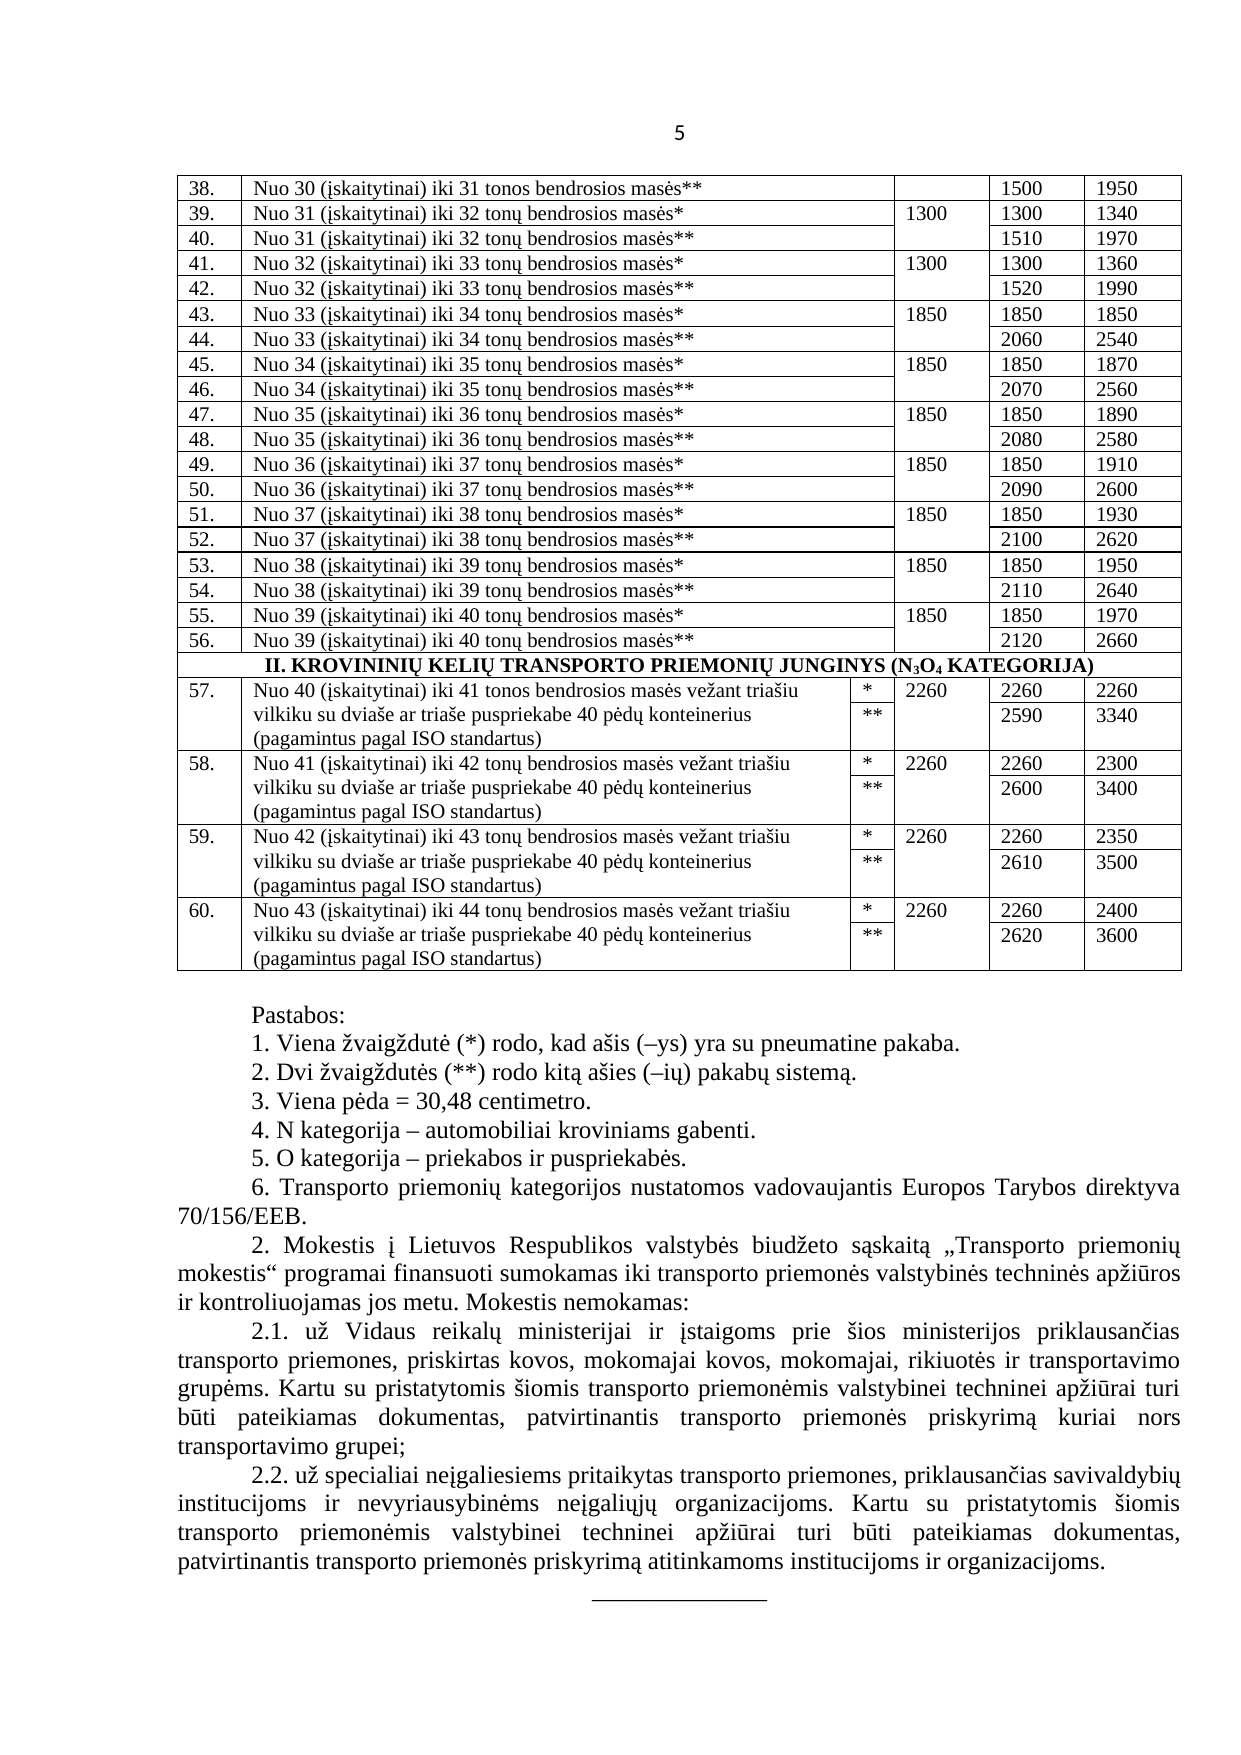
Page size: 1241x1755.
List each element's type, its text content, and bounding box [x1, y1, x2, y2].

table_cell Nuo 34 (įskaitytinai) iki 35 tonų bendrosios masės** [242, 377, 894, 401]
table_cell 59. [178, 825, 241, 897]
table_cell 1850 [990, 402, 1084, 426]
text 6. Transporto priemonių kategorijos nustatomos vadovaujantis Europos Tarybos direktyva 70/156/EEB. [177, 1172, 1181, 1230]
table_cell 2580 [1085, 427, 1181, 451]
table_cell 41. [178, 251, 241, 275]
table_cell Nuo 39 (įskaitytinai) iki 40 tonų bendrosios masės* [242, 603, 894, 627]
table_cell 2400 [1085, 898, 1181, 922]
table_cell 2260 [1085, 678, 1181, 702]
text 2. Dvi žvaigždutės (**) rodo kitą ašies (–ių) pakabų sistemą. [177, 1057, 1181, 1086]
table_cell Nuo 31 (įskaitytinai) iki 32 tonų bendrosios masės** [242, 226, 894, 250]
table_cell 2600 [990, 776, 1084, 823]
table_cell 1850 [895, 553, 989, 602]
table_cell 1300 [990, 251, 1084, 275]
table_cell 2540 [1085, 327, 1181, 351]
table_cell Nuo 38 (įskaitytinai) iki 39 tonų bendrosios masės* [242, 553, 894, 577]
table_cell 1850 [895, 502, 989, 551]
table_cell 2610 [990, 850, 1084, 897]
table_cell 54. [178, 578, 241, 602]
table_cell 2620 [1085, 528, 1181, 551]
text 1. Viena žvaigždutė (*) rodo, kad ašis (–ys) yra su pneumatine pakaba. [177, 1028, 1181, 1057]
table_cell ** [851, 703, 894, 750]
table_cell Nuo 37 (įskaitytinai) iki 38 tonų bendrosios masės* [242, 502, 894, 526]
table_cell 47. [178, 402, 241, 426]
table_cell Nuo 38 (įskaitytinai) iki 39 tonų bendrosios masės** [242, 578, 894, 602]
table_cell 1850 [990, 502, 1084, 526]
table_cell 2260 [895, 678, 989, 750]
table_cell 2100 [990, 528, 1084, 551]
table_cell 1950 [1085, 553, 1181, 577]
table_cell 1300 [895, 251, 989, 300]
table_cell Nuo 40 (įskaitytinai) iki 41 tonos bendrosios masės vežant triašiu vilkiku su dviaše ar triaše puspriekabe 40 pėdų konteinerius (pagamintus pagal ISO standartus) [242, 678, 850, 750]
table_cell Nuo 43 (įskaitytinai) iki 44 tonų bendrosios masės vežant triašiu vilkiku su dviaše ar triaše puspriekabe 40 pėdų konteinerius (pagamintus pagal ISO standartus) [242, 898, 850, 970]
text 3. Viena pėda = 30,48 centimetro. [177, 1086, 1181, 1115]
text 2.1. už Vidaus reikalų ministerijai ir įstaigoms prie šios ministerijos priklausančias transporto priemones, priskirtas kovos, mokomajai kovos, mokomajai, rikiuotės ir transportavimo grupėms. Kartu su pristatytomis šiomis transporto priemonėmis valstybinei techninei apžiūrai turi būti pateikiamas dokumentas, patvirtinantis transporto priemonės priskyrimą kuriai nors transportavimo grupei; [177, 1316, 1181, 1460]
table_cell 2260 [990, 825, 1084, 848]
table_cell Nuo 35 (įskaitytinai) iki 36 tonų bendrosios masės** [242, 427, 894, 451]
text 2.2. už specialiai neįgaliesiems pritaikytas transporto priemones, priklausančias savivaldybių institucijoms ir nevyriausybinėms neįgaliųjų organizacijoms. Kartu su pristatytomis šiomis transporto priemonėmis valstybinei techninei apžiūrai turi būti pateikiamas dokumentas, patvirtinantis transporto priemonės priskyrimą atitinkamoms institucijoms ir organizacijoms. [177, 1460, 1181, 1575]
table_cell 1850 [990, 603, 1084, 627]
table_cell Nuo 33 (įskaitytinai) iki 34 tonų bendrosios masės** [242, 327, 894, 351]
table_cell 1870 [1085, 352, 1181, 376]
table_cell 55. [178, 603, 241, 627]
table_cell 51. [178, 502, 241, 526]
table_cell II. KROVININIŲ KELIŲ TRANSPORTO PRIEMONIŲ JUNGINYS (N3O4 KATEGORIJA) [178, 653, 1181, 677]
table_cell 1500 [990, 176, 1084, 200]
table_cell 2060 [990, 327, 1084, 351]
table_cell 1850 [990, 452, 1084, 476]
table_cell 57. [178, 678, 241, 750]
text 4. N kategorija – automobiliai kroviniams gabenti. [177, 1115, 1181, 1143]
table_cell 1910 [1085, 452, 1181, 476]
table_cell 1300 [990, 201, 1084, 225]
table_cell 2300 [1085, 751, 1181, 775]
table_cell 1850 [895, 402, 989, 451]
table_cell 2090 [990, 477, 1084, 501]
table_cell Nuo 36 (įskaitytinai) iki 37 tonų bendrosios masės** [242, 477, 894, 501]
text 5. O kategorija – priekabos ir puspriekabės. [177, 1143, 1181, 1172]
table_cell ** [851, 923, 894, 970]
table_cell 48. [178, 427, 241, 451]
table_cell 2350 [1085, 825, 1181, 848]
table_cell 1850 [990, 352, 1084, 376]
table_cell ** [851, 850, 894, 897]
table_cell 3500 [1085, 850, 1181, 897]
table_cell 2590 [990, 703, 1084, 750]
table_cell 53. [178, 553, 241, 577]
table_cell ** [851, 776, 894, 823]
table_cell 60. [178, 898, 241, 970]
table_cell 2070 [990, 377, 1084, 401]
table_cell 38. [178, 176, 241, 200]
table_cell 2260 [990, 898, 1084, 922]
table_cell 1970 [1085, 226, 1181, 250]
table_cell Nuo 31 (įskaitytinai) iki 32 tonų bendrosios masės* [242, 201, 894, 225]
text Pastabos: [177, 1000, 1181, 1028]
table_cell 1360 [1085, 251, 1181, 275]
table_cell 1850 [895, 603, 989, 652]
table_cell 2260 [895, 825, 989, 897]
table_cell 1930 [1085, 502, 1181, 526]
table_cell 1850 [990, 301, 1084, 326]
table_cell Nuo 37 (įskaitytinai) iki 38 tonų bendrosios masės** [242, 528, 894, 551]
table_cell 1890 [1085, 402, 1181, 426]
table_cell 2640 [1085, 578, 1181, 602]
table_cell 2080 [990, 427, 1084, 451]
table_cell 1850 [990, 553, 1084, 577]
table_cell Nuo 42 (įskaitytinai) iki 43 tonų bendrosios masės vežant triašiu vilkiku su dviaše ar triaše puspriekabe 40 pėdų konteinerius (pagamintus pagal ISO standartus) [242, 825, 850, 897]
text 2. Mokestis į Lietuvos Respublikos valstybės biudžeto sąskaitą „Transporto priemonių mokestis“ programai finansuoti sumokamas iki transporto priemonės valstybinės techninės apžiūros ir kontroliuojamas jos metu. Mokestis nemokamas: [177, 1230, 1181, 1316]
table_cell 49. [178, 452, 241, 476]
table_cell 58. [178, 751, 241, 823]
table_cell 3340 [1085, 703, 1181, 750]
table_cell 1990 [1085, 276, 1181, 300]
table_cell 1950 [1085, 176, 1181, 200]
table_cell Nuo 32 (įskaitytinai) iki 33 tonų bendrosios masės* [242, 251, 894, 275]
table_cell 2260 [895, 898, 989, 970]
table_cell [895, 176, 989, 200]
table_cell 1850 [1085, 301, 1181, 326]
table_cell 2110 [990, 578, 1084, 602]
table_cell 40. [178, 226, 241, 250]
table_cell 45. [178, 352, 241, 376]
table_cell Nuo 35 (įskaitytinai) iki 36 tonų bendrosios masės* [242, 402, 894, 426]
table_cell * [851, 825, 894, 848]
table_cell 2260 [895, 751, 989, 823]
table_cell 2620 [990, 923, 1084, 970]
table_cell 1970 [1085, 603, 1181, 627]
table_cell 3600 [1085, 923, 1181, 970]
table_cell 56. [178, 628, 241, 652]
table_cell 1850 [895, 452, 989, 501]
table_cell 2260 [990, 678, 1084, 702]
table_cell 1520 [990, 276, 1084, 300]
table_cell 1850 [895, 352, 989, 401]
table_cell 2660 [1085, 628, 1181, 652]
table_cell Nuo 36 (įskaitytinai) iki 37 tonų bendrosios masės* [242, 452, 894, 476]
table_cell 43. [178, 301, 241, 326]
table_cell 1340 [1085, 201, 1181, 225]
table_cell Nuo 32 (įskaitytinai) iki 33 tonų bendrosios masės** [242, 276, 894, 300]
table_cell 1850 [895, 301, 989, 351]
table_cell Nuo 41 (įskaitytinai) iki 42 tonų bendrosios masės vežant triašiu vilkiku su dviaše ar triaše puspriekabe 40 pėdų konteinerius (pagamintus pagal ISO standartus) [242, 751, 850, 823]
table_cell * [851, 898, 894, 922]
table_cell 46. [178, 377, 241, 401]
table_cell Nuo 33 (įskaitytinai) iki 34 tonų bendrosios masės* [242, 301, 894, 326]
table_cell 2260 [990, 751, 1084, 775]
table_cell 1300 [895, 201, 989, 250]
table_cell 3400 [1085, 776, 1181, 823]
table_cell 1510 [990, 226, 1084, 250]
table_cell Nuo 34 (įskaitytinai) iki 35 tonų bendrosios masės* [242, 352, 894, 376]
table_cell * [851, 751, 894, 775]
table_cell 2600 [1085, 477, 1181, 501]
table_cell Nuo 39 (įskaitytinai) iki 40 tonų bendrosios masės** [242, 628, 894, 652]
table_cell Nuo 30 (įskaitytinai) iki 31 tonos bendrosios masės** [242, 176, 894, 200]
text ______________ [177, 1575, 1181, 1603]
table_cell 39. [178, 201, 241, 225]
table_cell * [851, 678, 894, 702]
table_cell 2120 [990, 628, 1084, 652]
table_cell 42. [178, 276, 241, 300]
table_cell 52. [178, 528, 241, 551]
table_cell 50. [178, 477, 241, 501]
table_cell 44. [178, 327, 241, 351]
table_cell 2560 [1085, 377, 1181, 401]
